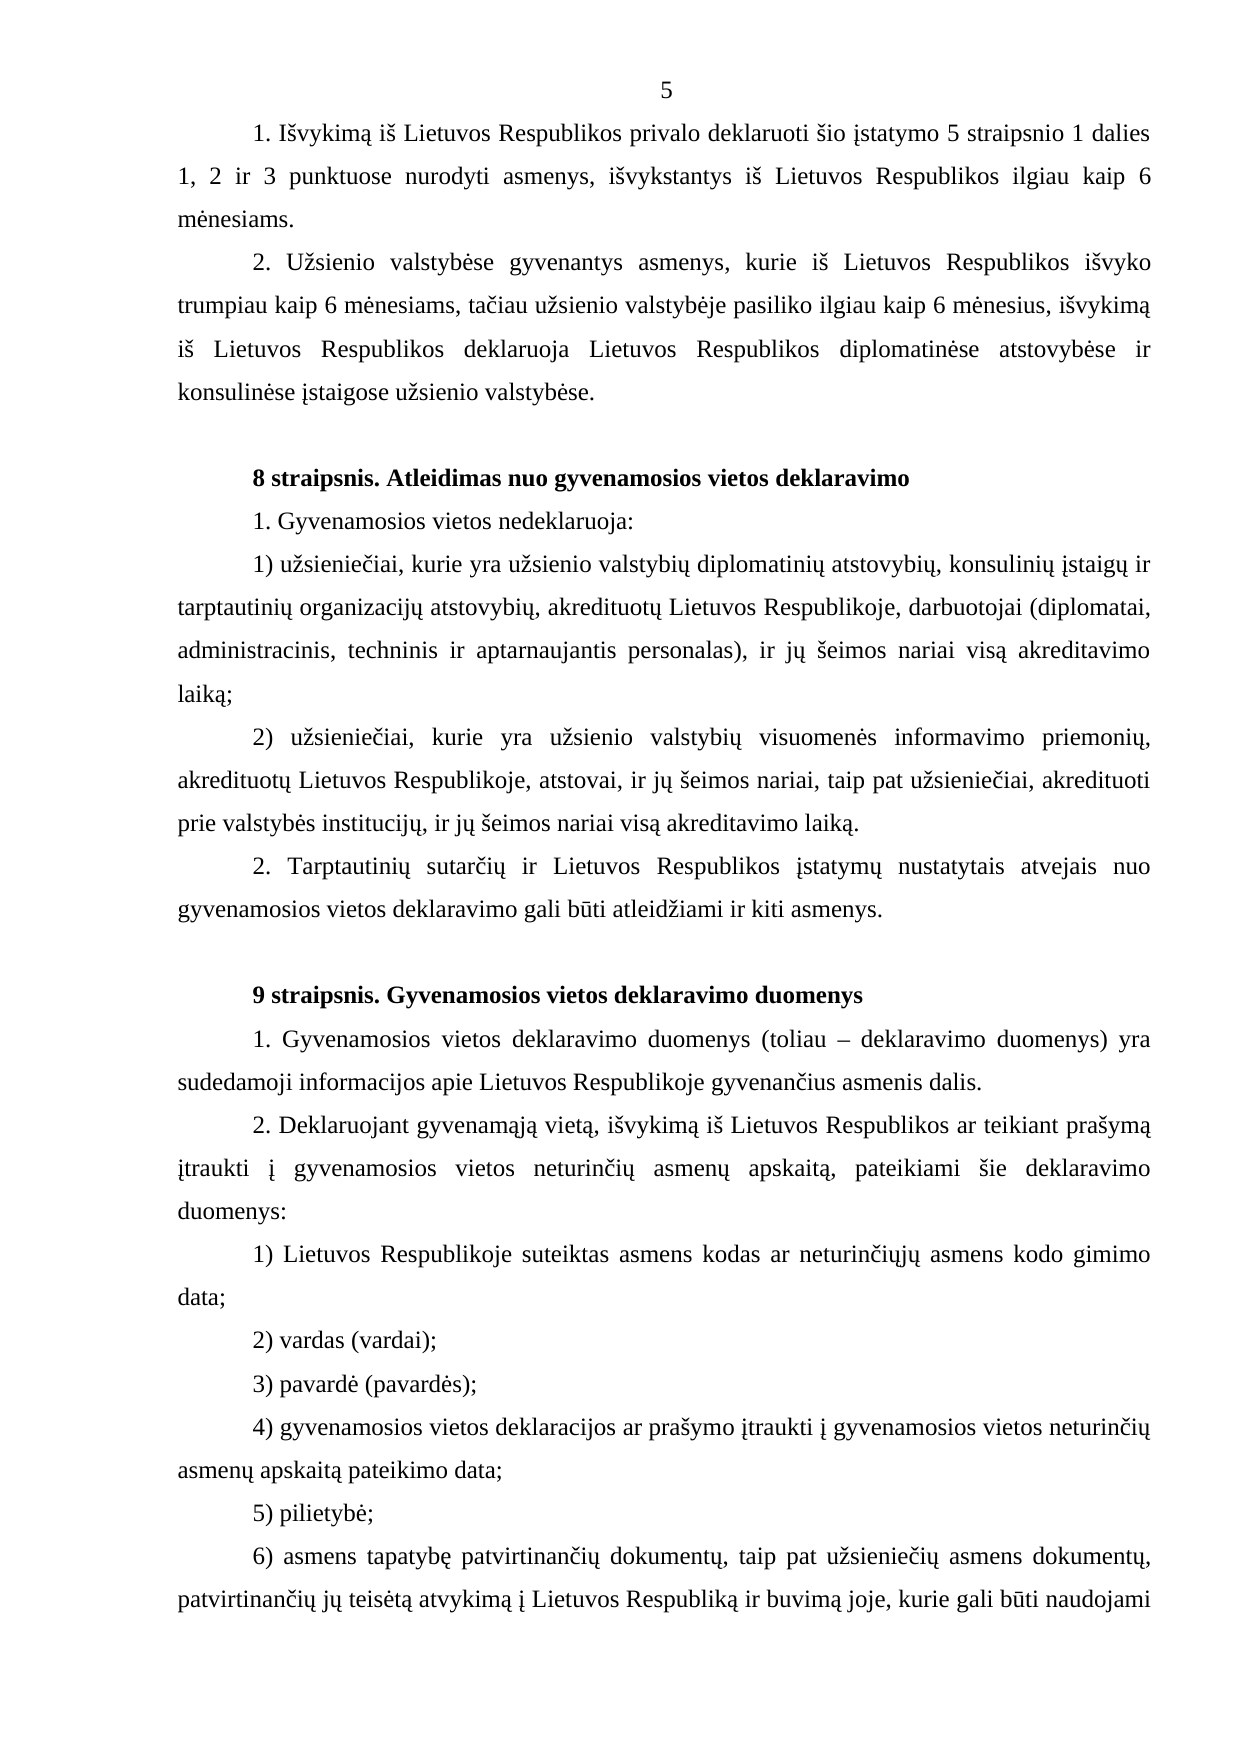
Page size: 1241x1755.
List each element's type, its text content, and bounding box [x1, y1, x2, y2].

text 3) pavardė (pavardės); [177, 1369, 1152, 1397]
text 2) užsieniečiai, kurie yra užsienio valstybių visuomenės informavimo priemonių, akredituotų Lietuvos Respublikoje, atstovai, ir jų šeimos nariai, taip pat užsieniečiai, akredituoti prie valstybės institucijų, ir jų šeimos nariai visą akreditavimo laiką. [177, 722, 1152, 837]
text 5) pilietybė; [177, 1498, 1152, 1527]
text 2) vardas (vardai); [177, 1326, 1152, 1354]
text 1) Lietuvos Respublikoje suteiktas asmens kodas ar neturinčiųjų asmens kodo gimimo data; [177, 1239, 1152, 1311]
text 2. Deklaruojant gyvenamąją vietą, išvykimą iš Lietuvos Respublikos ar teikiant prašymą įtraukti į gyvenamosios vietos neturinčių asmenų apskaitą, pateikiami šie deklaravimo duomenys: [177, 1110, 1152, 1225]
text 1) užsieniečiai, kurie yra užsienio valstybių diplomatinių atstovybių, konsulinių įstaigų ir tarptautinių organizacijų atstovybių, akredituotų Lietuvos Respublikoje, darbuotojai (diplomatai, administracinis, techninis ir aptarnaujantis personalas), ir jų šeimos nariai visą akreditavimo laiką; [177, 549, 1152, 707]
text 6) asmens tapatybę patvirtinančių dokumentų, taip pat užsieniečių asmens dokumentų, patvirtinančių jų teisėtą atvykimą į Lietuvos Respubliką ir buvimą joje, kurie gali būti naudojami [177, 1541, 1152, 1613]
text 2. Tarptautinių sutarčių ir Lietuvos Respublikos įstatymų nustatytais atvejais nuo gyvenamosios vietos deklaravimo gali būti atleidžiami ir kiti asmenys. [177, 851, 1152, 923]
text 1. Gyvenamosios vietos deklaravimo duomenys (toliau – deklaravimo duomenys) yra sudedamoji informacijos apie Lietuvos Respublikoje gyvenančius asmenis dalis. [177, 1024, 1152, 1096]
text 4) gyvenamosios vietos deklaracijos ar prašymo įtraukti į gyvenamosios vietos neturinčių asmenų apskaitą pateikimo data; [177, 1412, 1152, 1484]
text 8 straipsnis. Atleidimas nuo gyvenamosios vietos deklaravimo [177, 463, 1152, 492]
text 9 straipsnis. Gyvenamosios vietos deklaravimo duomenys [177, 981, 1152, 1009]
text 1. Gyvenamosios vietos nedeklaruoja: [177, 506, 1152, 535]
text 1. Išvykimą iš Lietuvos Respublikos privalo deklaruoti šio įstatymo 5 straipsnio 1 dalies 1, 2 ir 3 punktuose nurodyti asmenys, išvykstantys iš Lietuvos Respublikos ilgiau kaip 6 mėnesiams. [177, 118, 1152, 233]
text 2. Užsienio valstybėse gyvenantys asmenys, kurie iš Lietuvos Respublikos išvyko trumpiau kaip 6 mėnesiams, tačiau užsienio valstybėje pasiliko ilgiau kaip 6 mėnesius, išvykimą iš Lietuvos Respublikos deklaruoja Lietuvos Respublikos diplomatinėse atstovybėse ir konsulinėse įstaigose užsienio valstybėse. [177, 247, 1152, 406]
